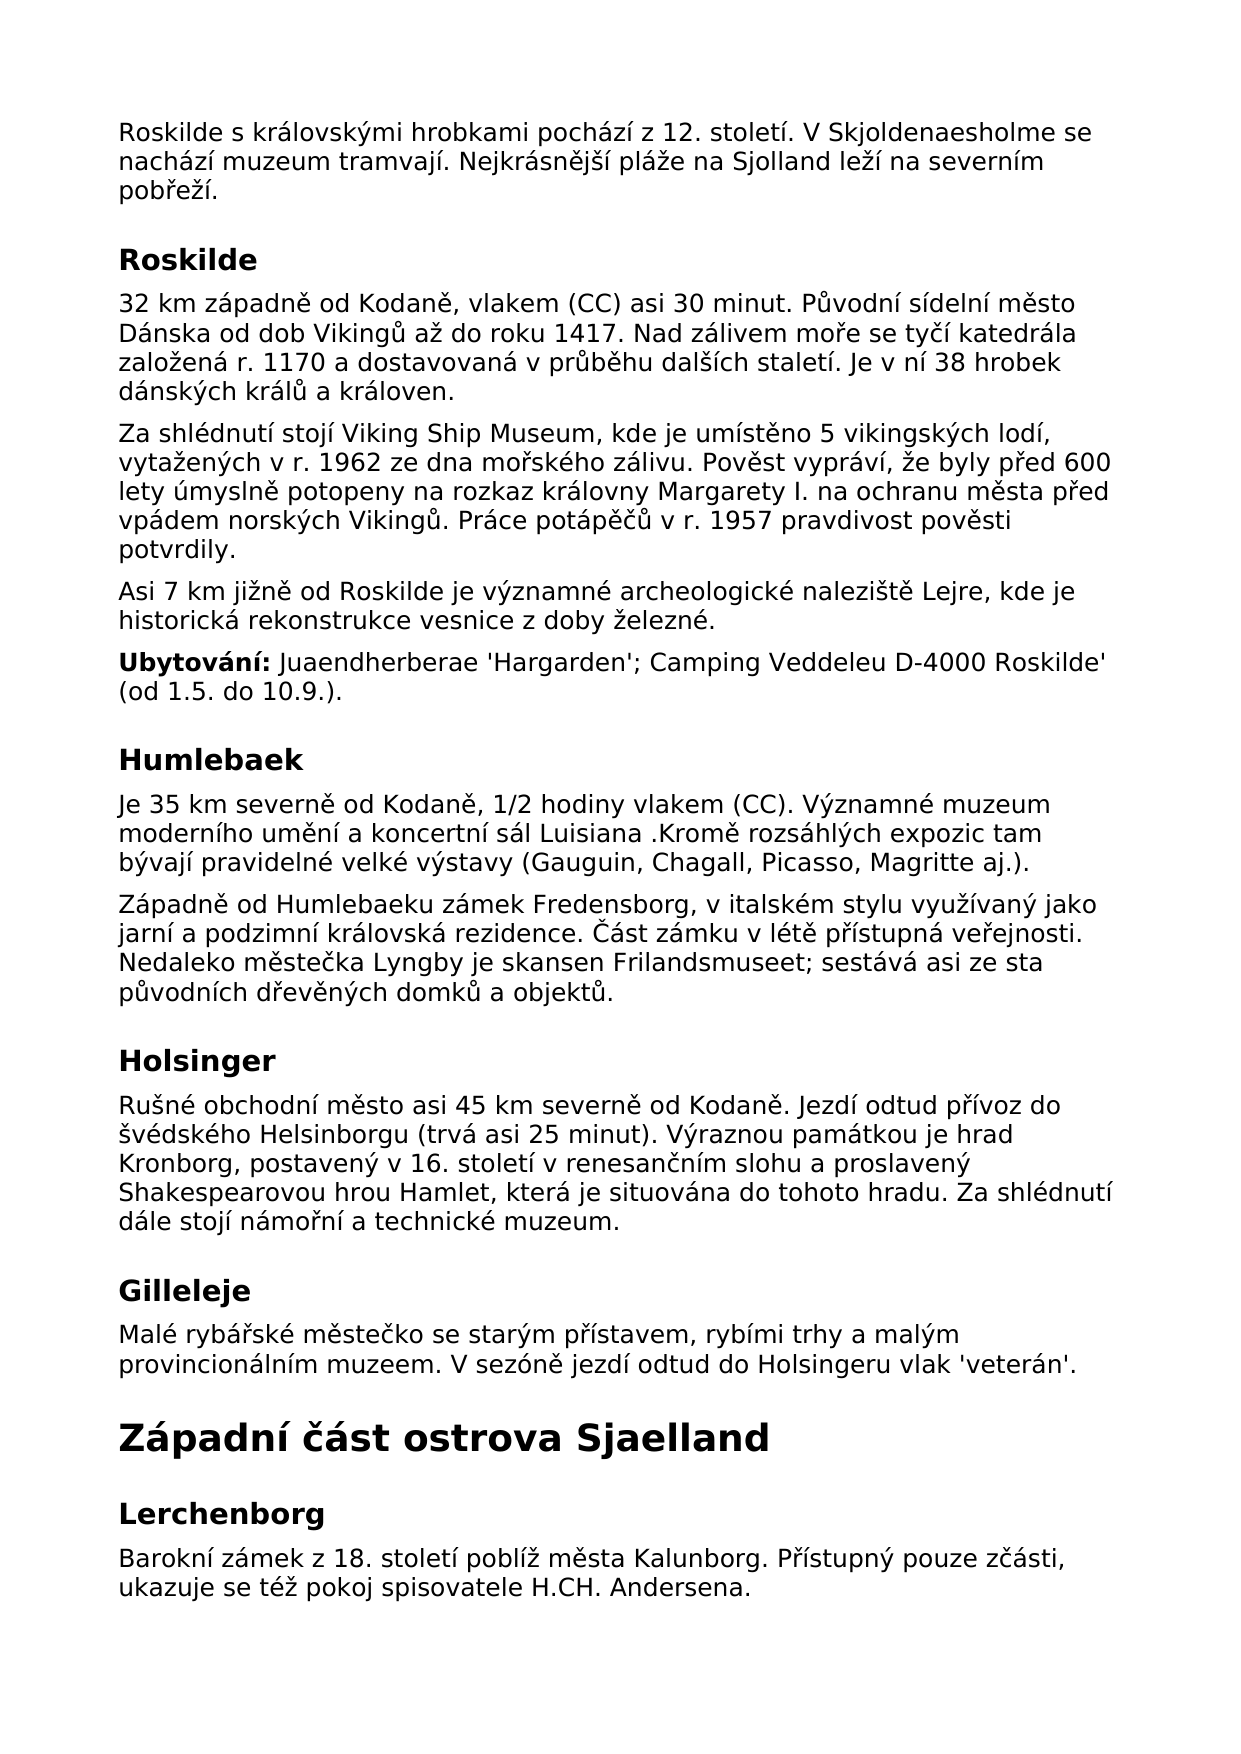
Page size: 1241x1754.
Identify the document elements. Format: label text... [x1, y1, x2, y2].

subtitle Gilleleje [118, 1274, 1122, 1308]
subtitle Humlebaek [118, 744, 1122, 778]
subtitle Západní část ostrova Sjaelland [118, 1416, 1122, 1460]
subtitle Holsinger [118, 1044, 1122, 1078]
text Malé rybářské městečko se starým přístavem, rybími trhy a malým provincionálním muzeem. V sezóně jezdí odtud do Holsingeru vlak 'veterán'. [118, 1321, 1122, 1379]
text Západně od Humlebaeku zámek Fredensborg, v italském stylu využívaný jako jarní a podzimní královská rezidence. Část zámku v létě přístupná veřejnosti. Nedaleko městečka Lyngby je skansen Frilandsmuseet; sestává asi ze sta původních dřevěných domků a objektů. [118, 890, 1122, 1007]
text Za shlédnutí stojí Viking Ship Museum, kde je umístěno 5 vikingských lodí, vytažených v r. 1962 ze dna mořského zálivu. Pověst vypráví, že byly před 600 lety úmyslně potopeny na rozkaz královny Margarety I. na ochranu města před vpádem norských Vikingů. Práce potápěčů v r. 1957 pravdivost pověsti potvrdily. [118, 419, 1122, 564]
text Barokní zámek z 18. století poblíž města Kalunborg. Přístupný pouze zčásti, ukazuje se též pokoj spisovatele H.CH. Andersena. [118, 1544, 1122, 1602]
subtitle Roskilde [118, 243, 1122, 277]
text Roskilde s královskými hrobkami pochází z 12. století. V Skjoldenaesholme se nachází muzeum tramvají. Nejkrásnější pláže na Sjolland leží na severním pobřeží. [118, 118, 1122, 206]
text 32 km západně od Kodaně, vlakem (CC) asi 30 minut. Původní sídelní město Dánska od dob Vikingů až do roku 1417. Nad zálivem moře se tyčí katedrála založená r. 1170 a dostavovaná v průběhu dalších staletí. Je v ní 38 hrobek dánských králů a královen. [118, 289, 1122, 406]
text Je 35 km severně od Kodaně, 1/2 hodiny vlakem (CC). Významné muzeum moderního umění a koncertní sál Luisiana .Kromě rozsáhlých expozic tam bývají pravidelné velké výstavy (Gauguin, Chagall, Picasso, Magritte aj.). [118, 790, 1122, 878]
text Asi 7 km jižně od Roskilde je významné archeologické naleziště Lejre, kde je historická rekonstrukce vesnice z doby železné. [118, 577, 1122, 635]
text Ubytování: Juaendherberae 'Hargarden'; Camping Veddeleu D-4000 Roskilde' (od 1.5. do 10.9.). [118, 648, 1122, 706]
text Rušné obchodní město asi 45 km severně od Kodaně. Jezdí odtud přívoz do švédského Helsinborgu (trvá asi 25 minut). Výraznou památkou je hrad Kronborg, postavený v 16. století v renesančním slohu a proslavený Shakespearovou hrou Hamlet, která je situována do tohoto hradu. Za shlédnutí dále stojí námořní a technické muzeum. [118, 1091, 1122, 1237]
subtitle Lerchenborg [118, 1498, 1122, 1532]
